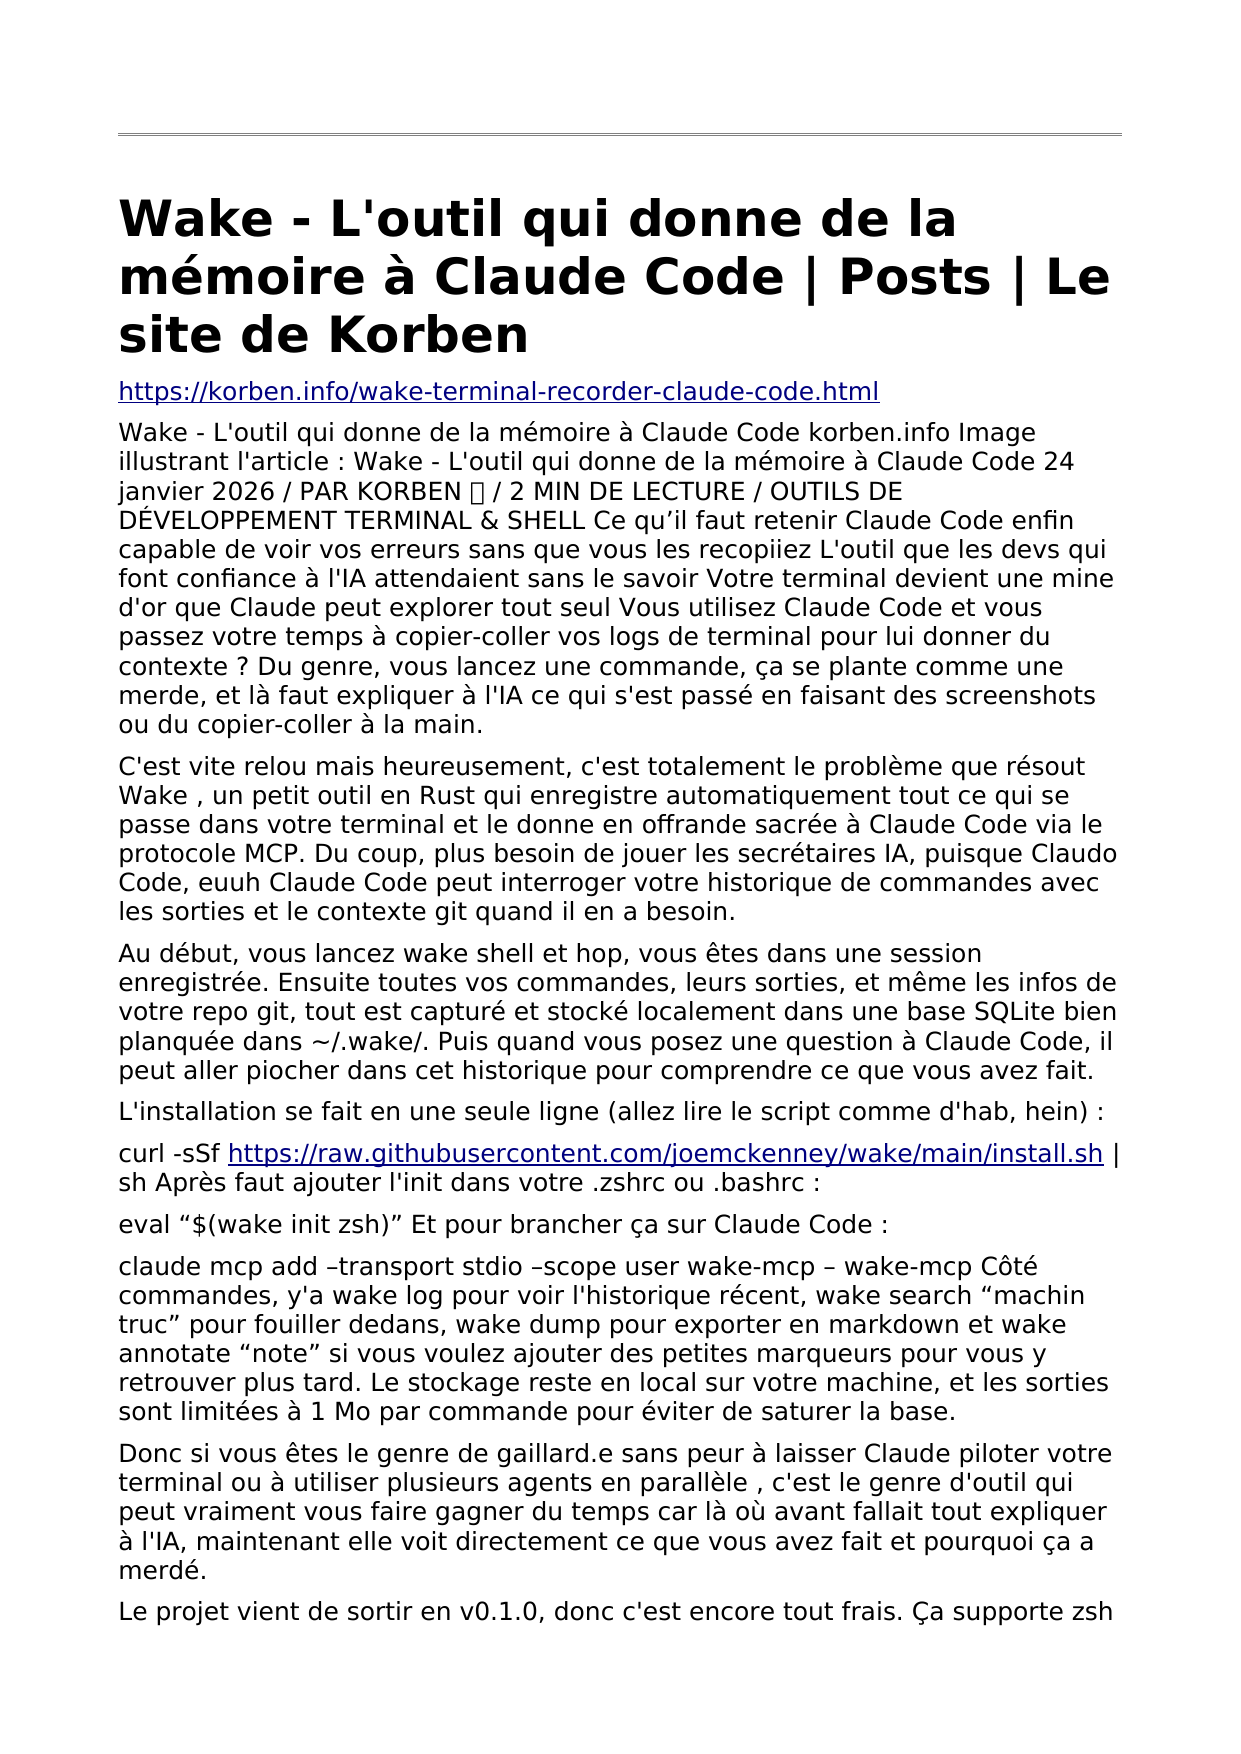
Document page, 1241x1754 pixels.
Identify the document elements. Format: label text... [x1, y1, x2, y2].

text Le projet vient de sortir en v0.1.0, donc c'est encore tout frais. Ça supporte zsh [118, 1597, 1122, 1627]
text curl -sSf https://raw.githubusercontent.com/joemckenney/wake/main/install.sh | sh Après faut ajouter l'init dans votre .zshrc ou .bashrc : [118, 1139, 1122, 1197]
text L'installation se fait en une seule ligne (allez lire le script comme d'hab, hein) : [118, 1097, 1122, 1127]
text eval “$(wake init zsh)” Et pour brancher ça sur Claude Code : [118, 1210, 1122, 1239]
text claude mcp add –transport stdio –scope user wake-mcp – wake-mcp Côté commandes, y'a wake log pour voir l'historique récent, wake search “machin truc” pour fouiller dedans, wake dump pour exporter en markdown et wake annotate “note” si vous voulez ajouter des petites marqueurs pour vous y retrouver plus tard. Le stockage reste en local sur votre machine, et les sorties sont limitées à 1 Mo par commande pour éviter de saturer la base. [118, 1252, 1122, 1427]
text Donc si vous êtes le genre de gaillard.e sans peur à laisser Claude piloter votre terminal ou à utiliser plusieurs agents en parallèle , c'est le genre d'outil qui peut vraiment vous faire gagner du temps car là où avant fallait tout expliquer à l'IA, maintenant elle voit directement ce que vous avez fait et pourquoi ça a merdé. [118, 1439, 1122, 1585]
text C'est vite relou mais heureusement, c'est totalement le problème que résout Wake , un petit outil en Rust qui enregistre automatiquement tout ce qui se passe dans votre terminal et le donne en offrande sacrée à Claude Code via le protocole MCP. Du coup, plus besoin de jouer les secrétaires IA, puisque Claudo Code, euuh Claude Code peut interroger votre historique de commandes avec les sorties et le contexte git quand il en a besoin. [118, 752, 1122, 927]
text Wake - L'outil qui donne de la mémoire à Claude Code korben.info Image illustrant l'article : Wake - L'outil qui donne de la mémoire à Claude Code 24 janvier 2026 / PAR KORBEN ✨ / 2 MIN DE LECTURE / OUTILS DE DÉVELOPPEMENT TERMINAL & SHELL Ce qu’il faut retenir Claude Code enfin capable de voir vos erreurs sans que vous les recopiiez L'outil que les devs qui font confiance à l'IA attendaient sans le savoir Votre terminal devient une mine d'or que Claude peut explorer tout seul Vous utilisez Claude Code et vous passez votre temps à copier-coller vos logs de terminal pour lui donner du contexte ? Du genre, vous lancez une commande, ça se plante comme une merde, et là faut expliquer à l'IA ce qui s'est passé en faisant des screenshots ou du copier-coller à la main. [118, 418, 1122, 739]
text https://korben.info/wake-terminal-recorder-claude-code.html [118, 377, 1122, 406]
text Au début, vous lancez wake shell et hop, vous êtes dans une session enregistrée. Ensuite toutes vos commandes, leurs sorties, et même les infos de votre repo git, tout est capturé et stocké localement dans une base SQLite bien planquée dans ~/.wake/. Puis quand vous posez une question à Claude Code, il peut aller piocher dans cet historique pour comprendre ce que vous avez fait. [118, 939, 1122, 1085]
subtitle Wake - L'outil qui donne de la mémoire à Claude Code | Posts | Le site de Korben [118, 189, 1122, 364]
